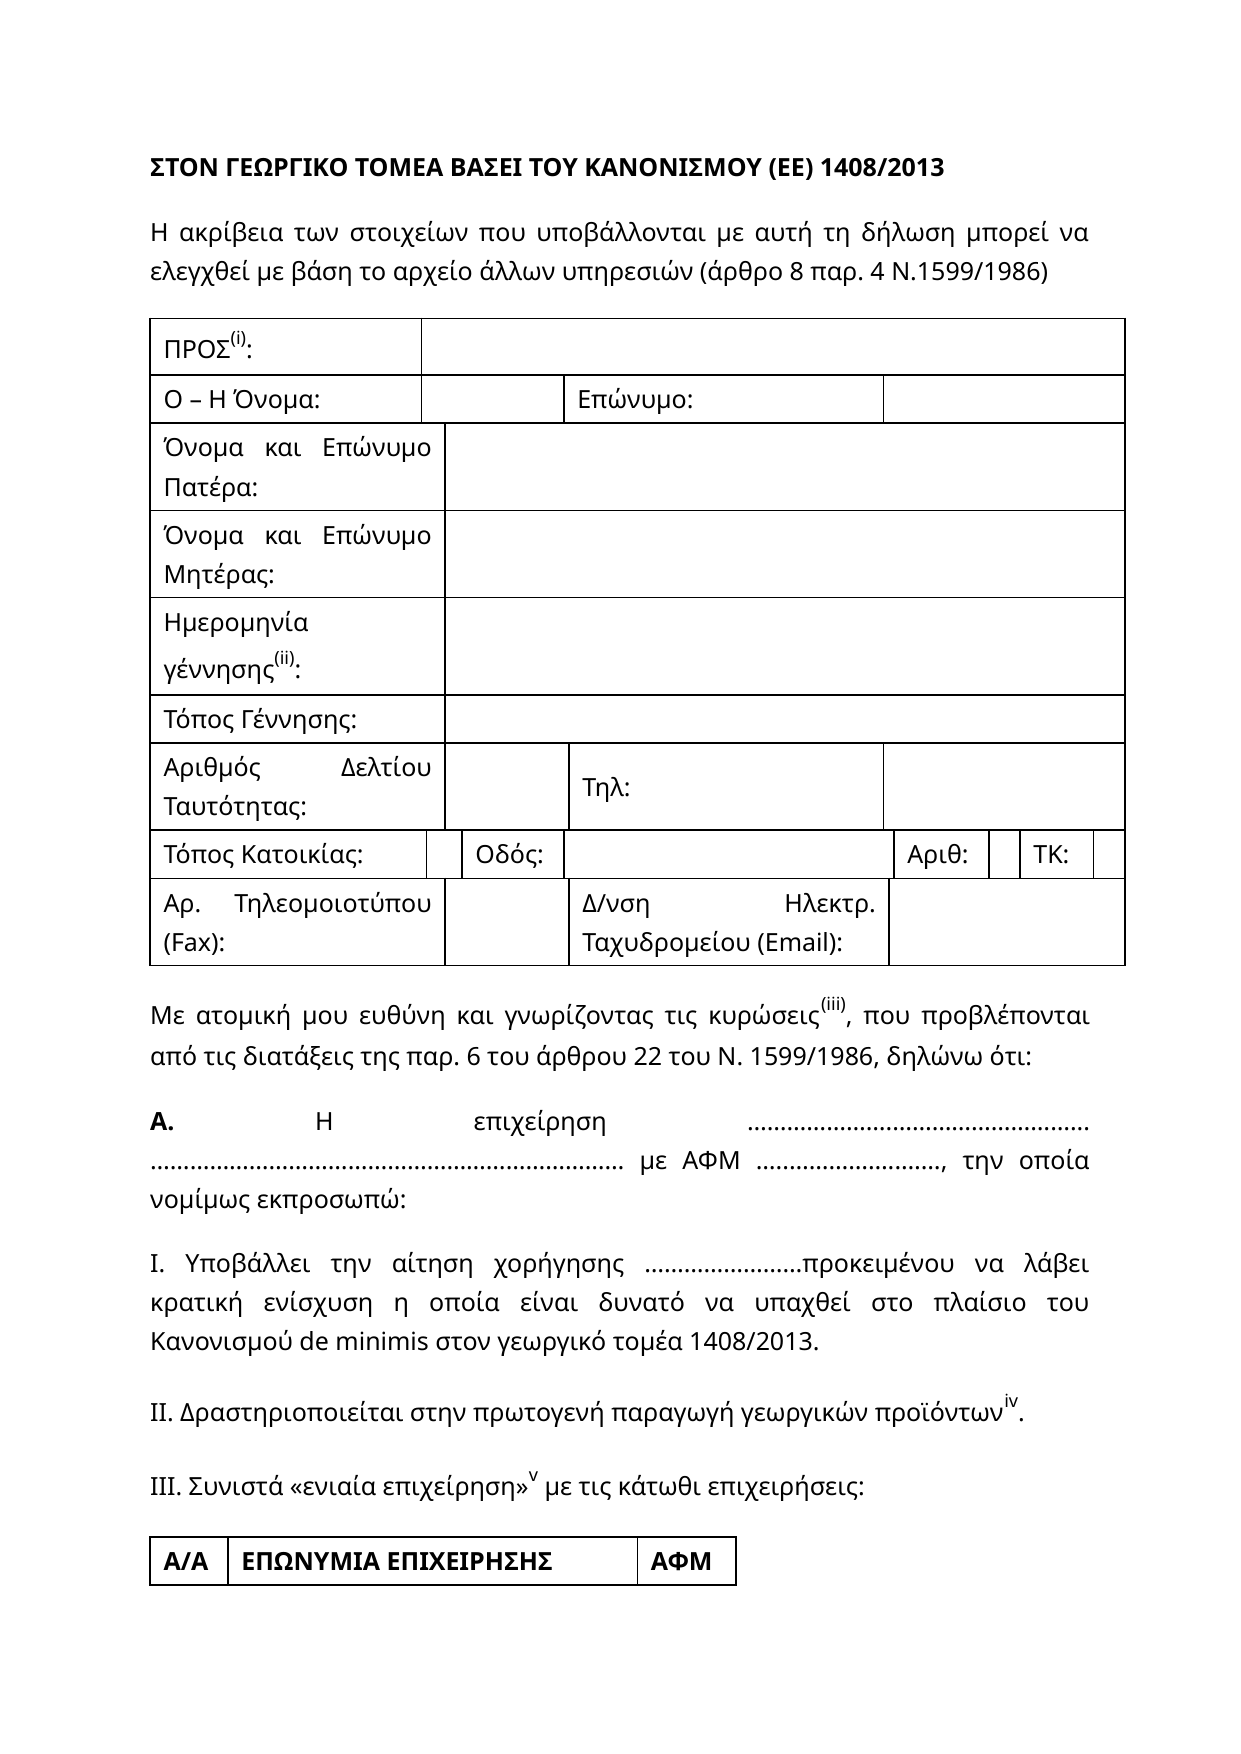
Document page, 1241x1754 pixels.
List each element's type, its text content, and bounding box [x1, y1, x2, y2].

table_cell [1094, 831, 1124, 877]
table_cell [446, 424, 1124, 509]
table_cell [427, 831, 461, 877]
table_cell [446, 744, 568, 829]
table_header ΠΡΟΣ(i): [151, 319, 421, 374]
table_cell Αριθ: [895, 831, 988, 877]
table_cell Επώνυμο: [565, 376, 883, 422]
text ΣΤΟΝ ΓΕΩΡΓΙΚΟ ΤΟΜΕΑ ΒΑΣΕΙ ΤΟΥ ΚΑΝΟΝΙΣΜΟΥ (EE) 1408/2013 [150, 150, 1090, 184]
table_cell [990, 831, 1019, 877]
table_cell Δ/νση Ηλεκτρ. Ταχυδρομείου (Εmail): [570, 879, 888, 965]
table_cell [884, 376, 1124, 422]
table_cell Όνομα και Επώνυμο Πατέρα: [151, 424, 444, 509]
table_cell Τηλ: [570, 744, 883, 829]
table_cell Οδός: [463, 831, 563, 877]
table_cell Όνομα και Επώνυμο Μητέρας: [151, 511, 444, 597]
table_cell Τόπος Κατοικίας: [151, 831, 426, 877]
table_header Α/Α [151, 1538, 227, 1584]
text II. Δραστηριοποιείται στην πρωτογενή παραγωγή γεωργικών προϊόντωνiv. [150, 1388, 1090, 1431]
table_cell [565, 831, 893, 877]
table_cell ΤΚ: [1021, 831, 1093, 877]
table_cell Αριθμός Δελτίου Ταυτότητας: [151, 744, 444, 829]
table_header ΑΦΜ [638, 1538, 735, 1584]
table_cell [446, 879, 568, 965]
table_cell [884, 744, 1124, 829]
table_cell [446, 511, 1124, 597]
text III. Συνιστά «ενιαία επιχείρηση»v με τις κάτωθι επιχειρήσεις: [150, 1462, 1090, 1505]
table_cell Αρ. Τηλεομοιοτύπου (Fax): [151, 879, 444, 965]
table_cell [422, 376, 563, 422]
text Η ακρίβεια των στοιχείων που υποβάλλονται με αυτή τη δήλωση μπορεί να ελεγχθεί με βάση το αρχείο άλλων υπηρεσιών (άρθρο 8 παρ. 4 Ν.1599/1986) [150, 214, 1090, 287]
table_header [422, 319, 1124, 374]
table_cell [890, 879, 1124, 965]
text Με ατομική μου ευθύνη και γνωρίζοντας τις κυρώσεις(iii), που προβλέπονται από τις διατάξεις της παρ. 6 του άρθρου 22 του Ν. 1599/1986, δηλώνω ότι: [150, 991, 1090, 1073]
table_cell Ημερομηνία γέννησης(ii): [151, 598, 444, 694]
text Α. Η επιχείρηση ………………….………………………...……………………………………………………………… με ΑΦΜ …..……………..……, την οποία νομίμως εκπροσωπώ: [150, 1103, 1090, 1216]
table_cell Ο – Η Όνομα: [151, 376, 421, 422]
table_cell Τόπος Γέννησης: [151, 696, 444, 742]
text I. Υποβάλλει την αίτηση χορήγησης ……………………προκειμένου να λάβει κρατική ενίσχυση η οποία είναι δυνατό να υπαχθεί στο πλαίσιο του Κανονισμού de minimis στον γεωργικό τομέα 1408/2013. [150, 1246, 1090, 1358]
table_cell [446, 696, 1124, 742]
table_header ΕΠΩΝΥΜΙΑ ΕΠΙΧΕΙΡΗΣΗΣ [229, 1538, 637, 1584]
table_cell [446, 598, 1124, 694]
